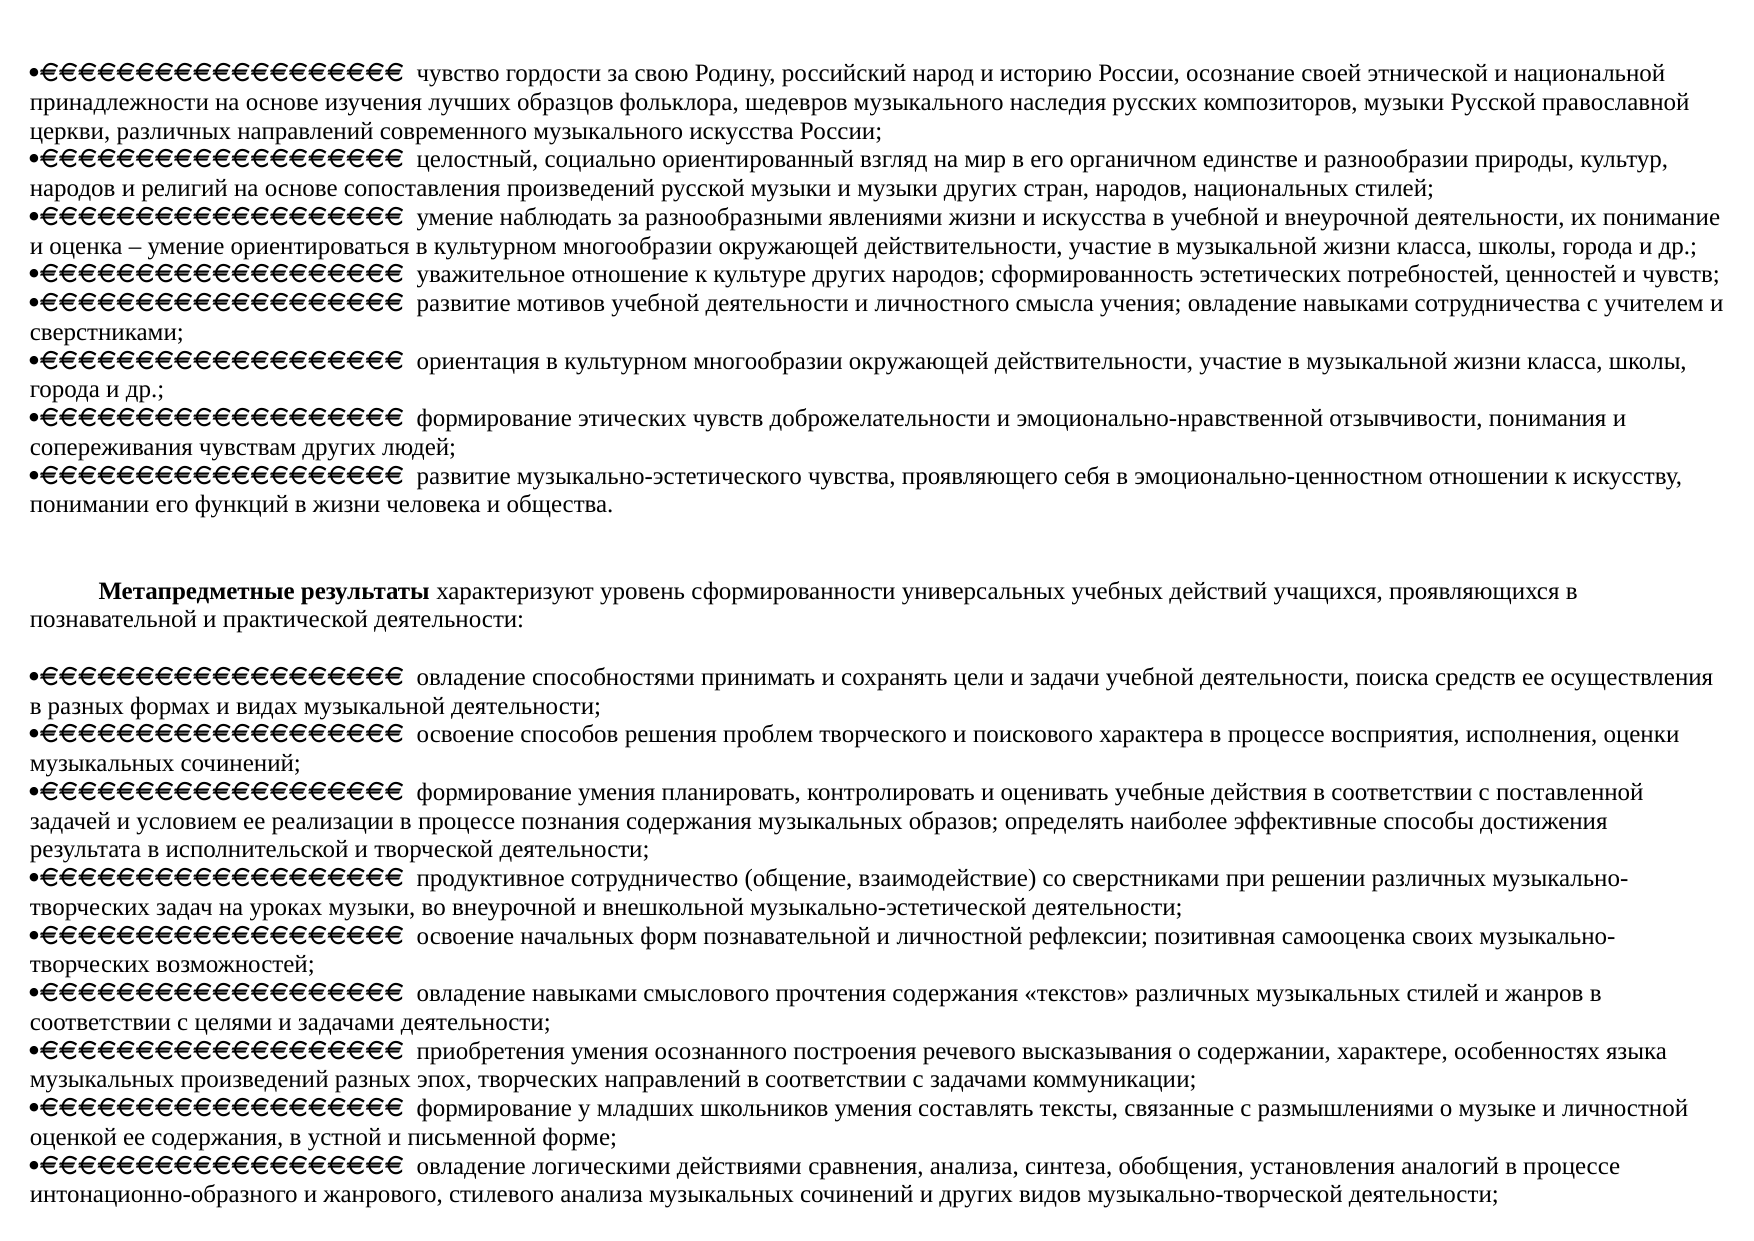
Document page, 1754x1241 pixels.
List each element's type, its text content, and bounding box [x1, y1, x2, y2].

text · умение наблюдать за разнообразными явлениями жизни и искусства в учебной и внеурочной деятельности, их понимание и оценка – умение ориентироваться в культурном многообразии окружающей действительности, участие в музыкальной жизни класса, школы, города и др.; [29, 202, 1724, 259]
text · приобретения умения осознанного построения речевого высказывания о содержании, характере, особенностях языка музыкальных произведений разных эпох, творческих направлений в соответствии с задачами коммуникации; [29, 1036, 1724, 1093]
text · освоение начальных форм познавательной и личностной рефлексии; позитивная самооценка своих музыкально-творческих возможностей; [29, 921, 1724, 978]
text · целостный, социально ориентированный взгляд на мир в его органичном единстве и разнообразии природы, культур, народов и религий на основе сопоставления произведений русской музыки и музыки других стран, народов, национальных стилей; [29, 144, 1724, 202]
text · овладение логическими действиями сравнения, анализа, синтеза, обобщения, установления аналогий в процессе интонационно-образного и жанрового, стилевого анализа музыкальных сочинений и других видов музыкально-творческой деятельности; [29, 1151, 1724, 1208]
text · чувство гордости за свою Родину, российский народ и историю России, осознание своей этнической и национальной принадлежности на основе изучения лучших образцов фольклора, шедевров музыкального наследия русских композиторов, музыки Русской православной церкви, различных направлений современного музыкального искусства России; [29, 58, 1724, 144]
text · овладение способностями принимать и сохранять цели и задачи учебной деятельности, поиска средств ее осуществления в разных формах и видах музыкальной деятельности; [29, 662, 1724, 719]
text Метапредметные результаты характеризуют уровень сформированности универсальных учебных действий учащихся, проявляющихся в познавательной и практической деятельности: [29, 576, 1724, 633]
text · формирование умения планировать, контролировать и оценивать учебные действия в соответствии с поставленной задачей и условием ее реализации в процессе познания содержания музыкальных образов; определять наиболее эффективные способы достижения результата в исполнительской и творческой деятельности; [29, 777, 1724, 863]
text · уважительное отношение к культуре других народов; сформированность эстетических потребностей, ценностей и чувств; [29, 259, 1724, 288]
text · формирование этических чувств доброжелательности и эмоционально-нравственной отзывчивости, понимания и сопереживания чувствам других людей; [29, 403, 1724, 461]
text · формирование у младших школьников умения составлять тексты, связанные с размышлениями о музыке и личностной оценкой ее содержания, в устной и письменной форме; [29, 1093, 1724, 1151]
text · освоение способов решения проблем творческого и поискового характера в процессе восприятия, исполнения, оценки музыкальных сочинений; [29, 719, 1724, 777]
text · ориентация в культурном многообразии окружающей действительности, участие в музыкальной жизни класса, школы, города и др.; [29, 346, 1724, 403]
text · продуктивное сотрудничество (общение, взаимодействие) со сверстниками при решении различных музыкально-творческих задач на уроках музыки, во внеурочной и внешкольной музыкально-эстетической деятельности; [29, 863, 1724, 921]
text · овладение навыками смыслового прочтения содержания «текстов» различных музыкальных стилей и жанров в соответствии с целями и задачами деятельности; [29, 978, 1724, 1036]
text · развитие мотивов учебной деятельности и личностного смысла учения; овладение навыками сотрудничества с учителем и сверстниками; [29, 288, 1724, 346]
text · развитие музыкально-эстетического чувства, проявляющего себя в эмоционально-ценностном отношении к искусству, понимании его функций в жизни человека и общества. [29, 461, 1724, 518]
